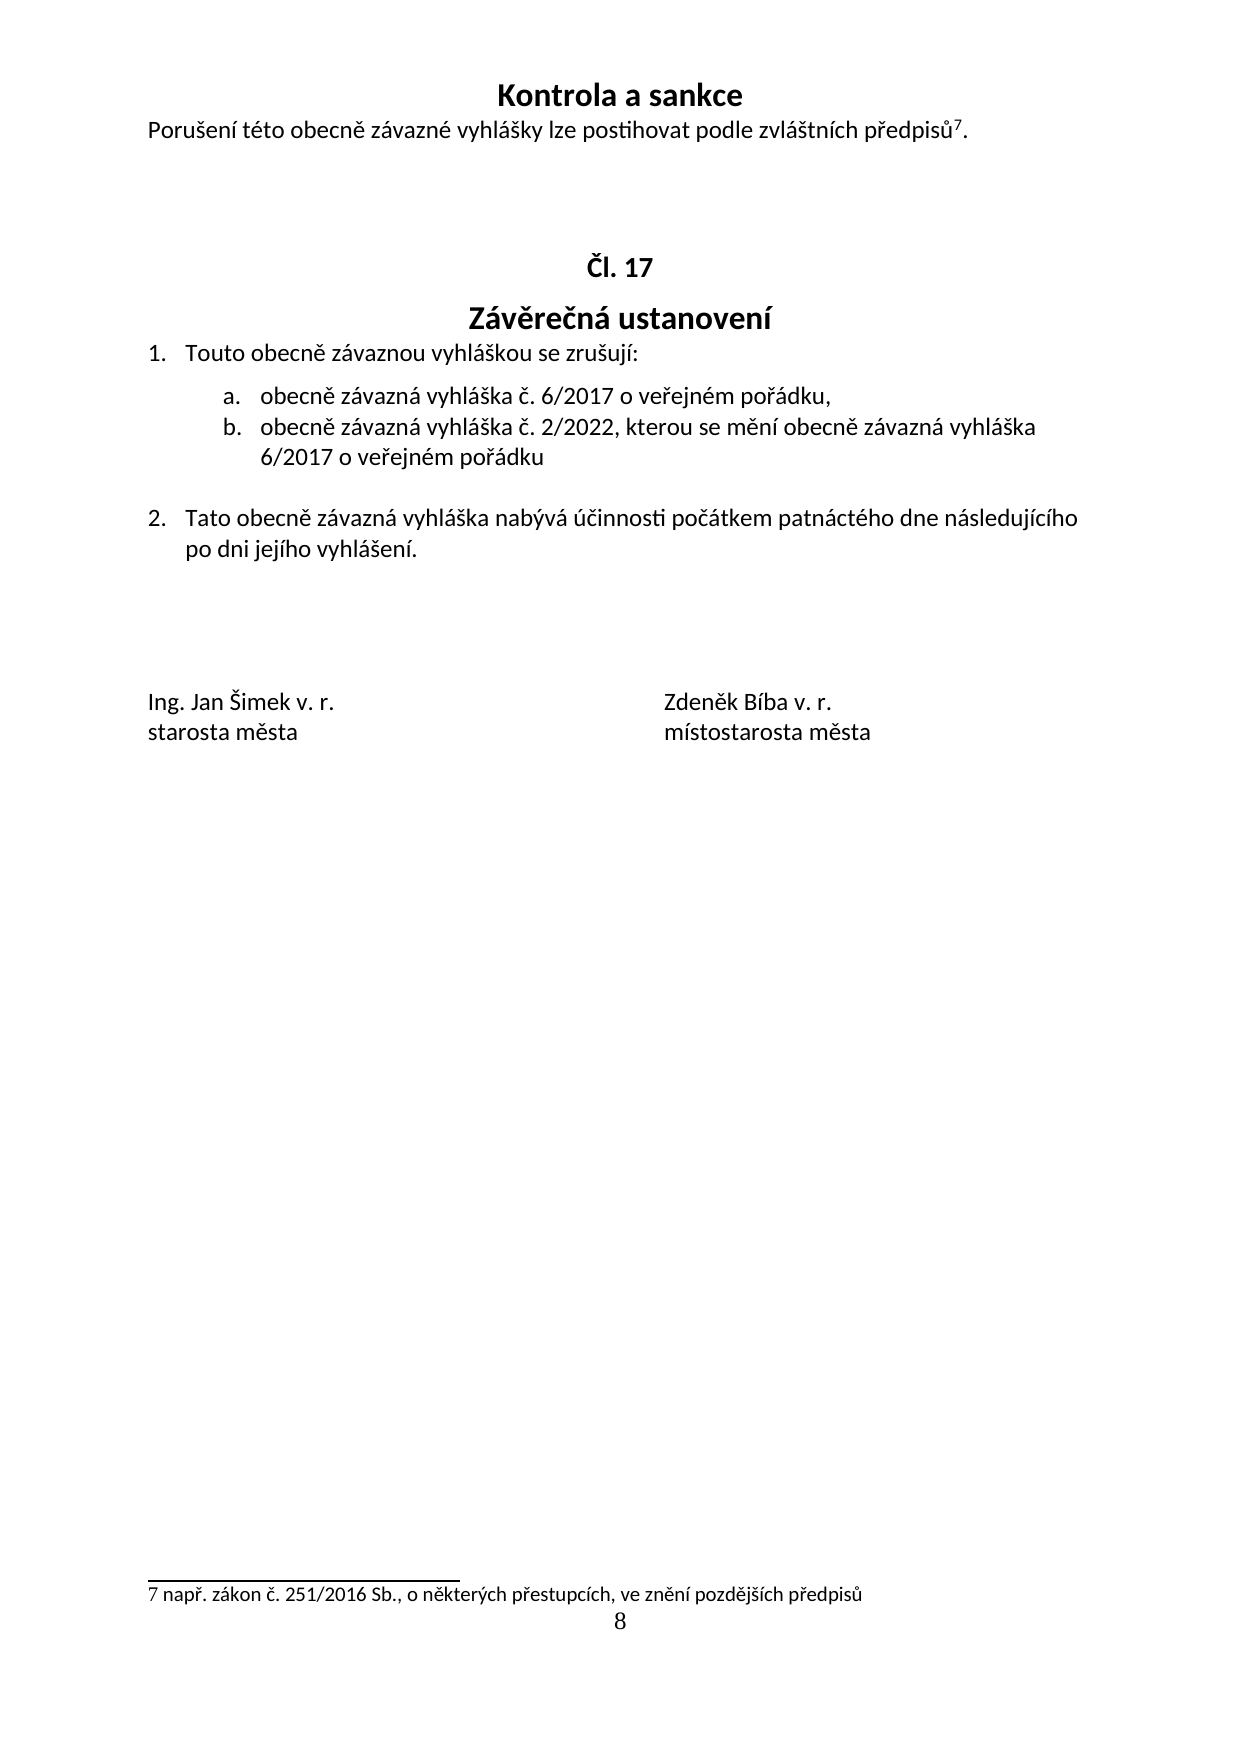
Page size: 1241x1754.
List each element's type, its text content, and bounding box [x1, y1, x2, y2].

text Porušení této obecně závazné vyhlášky lze postihovat podle zvláštních předpisů. [148, 114, 1093, 145]
list Tato obecně závazná vyhláška nabývá účinnosti počátkem patnáctého dne následujícího po dni jejího vyhlášení. [148, 503, 1093, 564]
text např. zákon č. 251/2016 Sb., o některých přestupcích, ve znění pozdějších předpisů [148, 1581, 1093, 1606]
text starosta města místostarosta města [148, 716, 1093, 747]
subtitle Kontrola a sankce [148, 74, 1093, 114]
list obecně závazná vyhláška č. 6/2017 o veřejném pořádku, [223, 381, 1093, 411]
list obecně závazná vyhláška č. 2/2022, kterou se mění obecně závazná vyhláška 6/2017 o veřejném pořádku [223, 411, 1093, 472]
text Ing. Jan Šimek v. r. Zdeněk Bíba v. r. [148, 686, 1093, 716]
text Čl. 17 [148, 249, 1093, 284]
subtitle Závěrečná ustanovení [148, 297, 1093, 337]
list Touto obecně závaznou vyhláškou se zrušují: [148, 337, 1093, 368]
